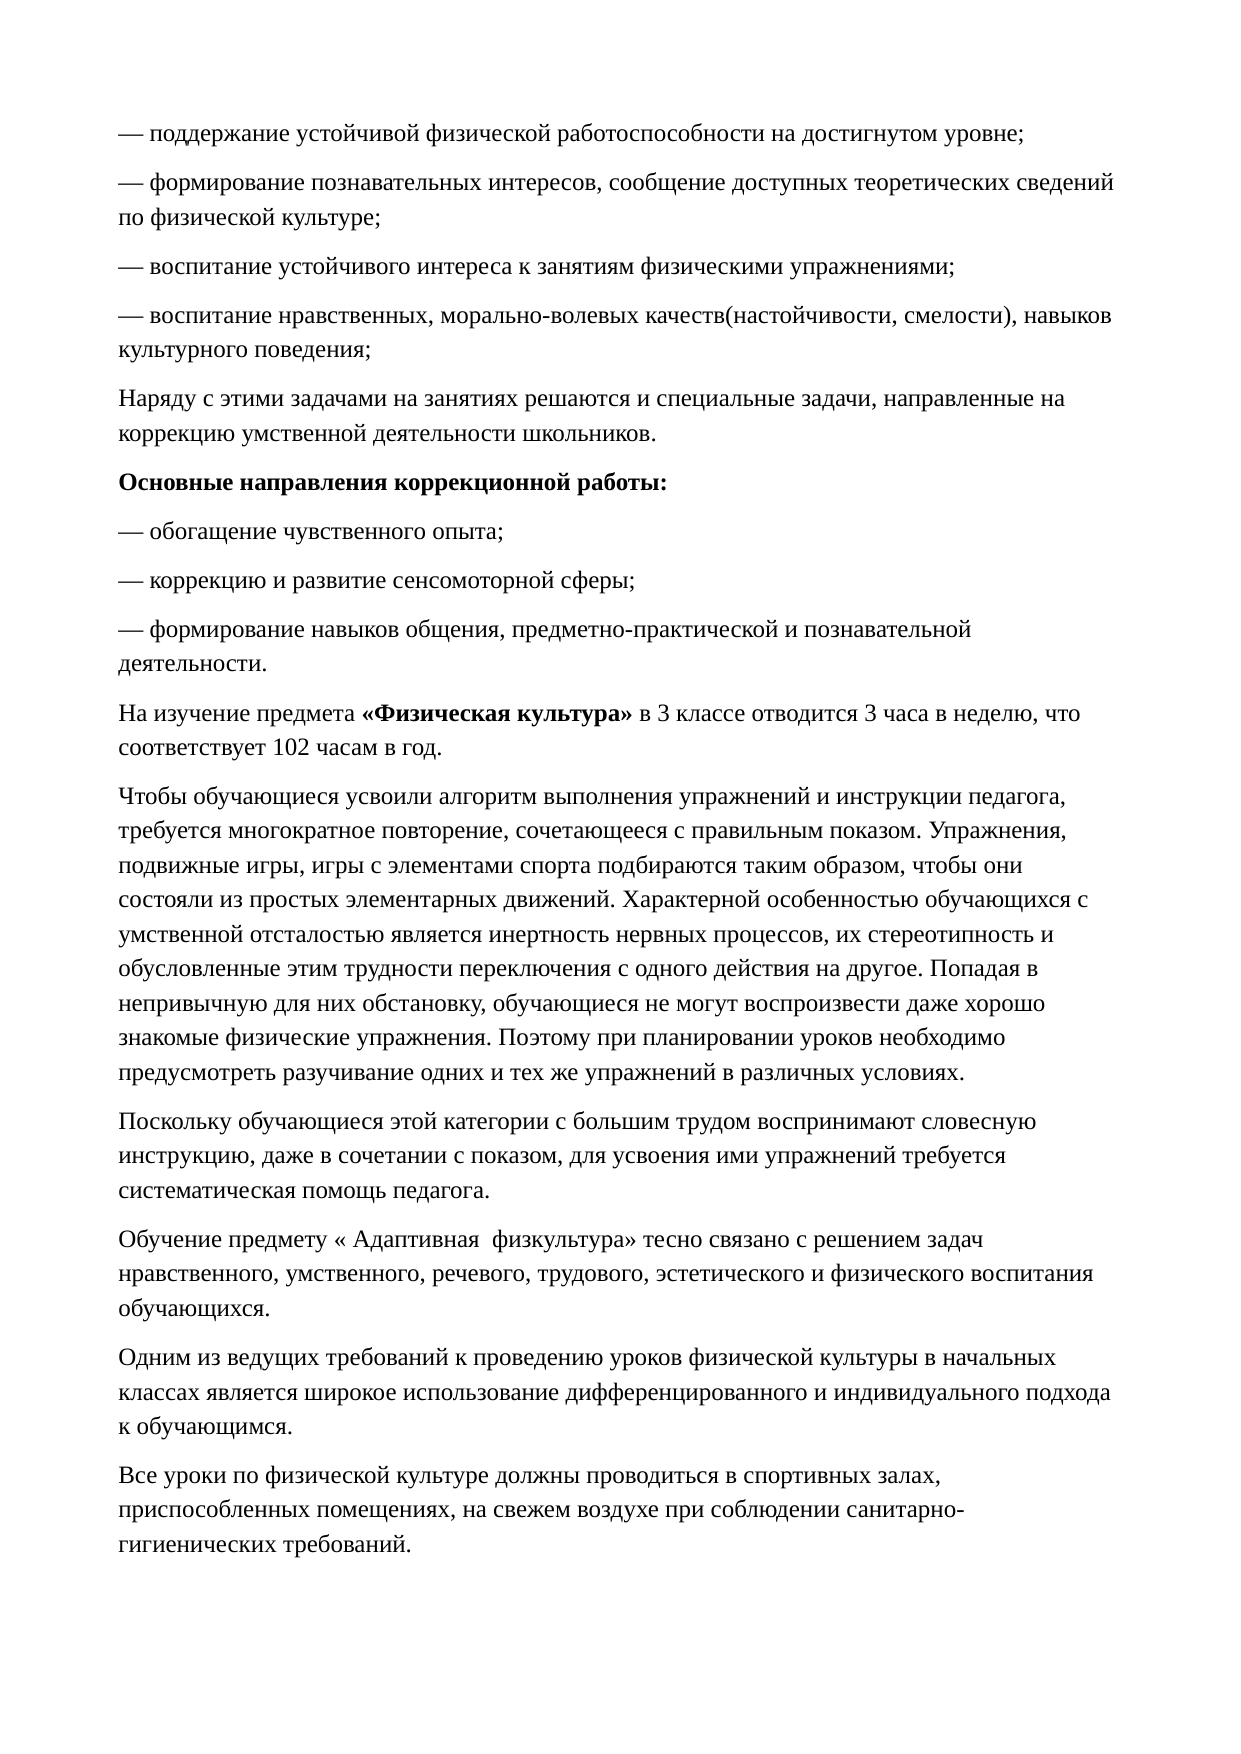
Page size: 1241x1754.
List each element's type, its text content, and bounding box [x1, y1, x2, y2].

text ― воспитание устойчивого интереса к занятиям физическими упражнениями; [118, 251, 1122, 279]
text ― формирование навыков общения, предметно-практической и познавательной деятельности. [118, 614, 1122, 677]
text Основные направления коррекционной работы: [118, 467, 1122, 496]
text Чтобы обучающиеся усвоили алгоритм выполнения упражнений и инструкции педагога, требуется многократное повторение, сочетающееся с правильным показом. Упражнения, подвижные игры, игры с элементами спорта подбираются таким образом, чтобы они состояли из простых элементарных движений. Характерной особенностью обучающихся с умственной отсталостью является инертность нервных процессов, их стереотипность и обусловленные этим трудности переключения с одного действия на другое. Попадая в непривычную для них обстановку, обучающиеся не могут воспроизвести даже хорошо знакомые физические упражнения. Поэтому при планировании уроков необходимо предусмотреть разучивание одних и тех же упражнений в различных условиях. [118, 781, 1122, 1086]
text Все уроки по физической культуре должны проводиться в спортивных залах, приспособленных помещениях, на свежем воздухе при соблюдении санитарно-гигиенических требований. [118, 1460, 1122, 1558]
text ― поддержание устойчивой физической работоспособности на достигнутом уровне; [118, 118, 1122, 147]
text Наряду с этими задачами на занятиях решаются и специальные задачи, направленные на коррекцию умственной деятельности школьников. [118, 383, 1122, 447]
text ― формирование познавательных интересов, сообщение доступных теоретических сведений по физической культуре; [118, 167, 1122, 230]
text ― обогащение чувственного опыта; [118, 516, 1122, 545]
text Одним из ведущих требований к проведению уроков физической культуры в начальных классах является широкое использование дифференцированного и индивидуального подхода к обучающимся. [118, 1342, 1122, 1440]
text Поскольку обучающиеся этой категории с большим трудом воспринимают словесную инструкцию, даже в сочетании с показом, для усвоения ими упражнений требуется систематическая помощь педагога. [118, 1106, 1122, 1204]
text ― коррекцию и развитие сенсомоторной сферы; [118, 565, 1122, 594]
text Обучение предмету « Адаптивная физкультура» тесно связано с решением задач нравственного, умственного, речевого, трудового, эстетического и физического воспитания обучающихся. [118, 1224, 1122, 1322]
text На изучение предмета «Физическая культура» в 3 классе отводится 3 часа в неделю, что соответствует 102 часам в год. [118, 698, 1122, 761]
text ― воспитание нравственных, морально-волевых качеств(настойчивости, смелости), навыков культурного поведения; [118, 300, 1122, 363]
